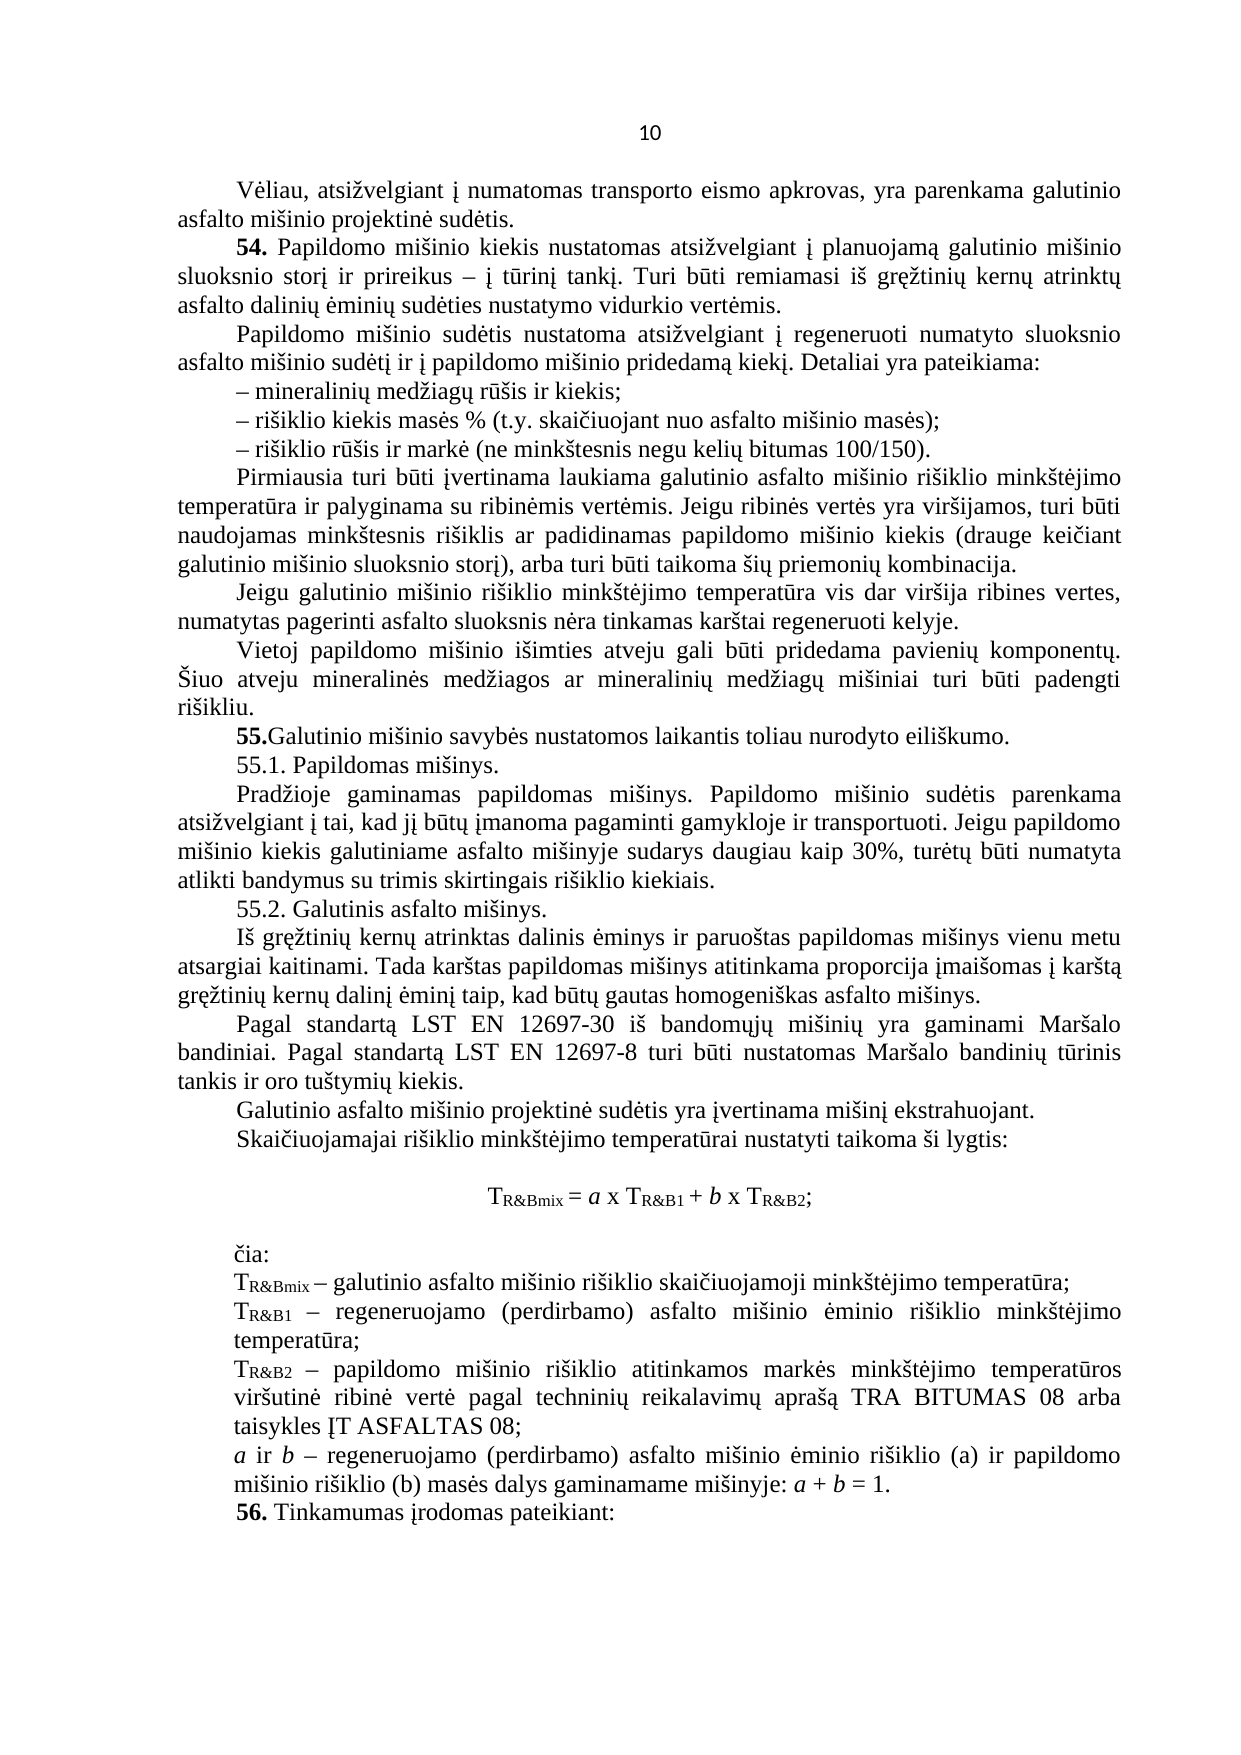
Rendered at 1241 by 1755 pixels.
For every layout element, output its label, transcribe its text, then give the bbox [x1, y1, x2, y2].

text 55.1. Papildomas mišinys. [177, 750, 1122, 779]
text Skaičiuojamajai rišiklio minkštėjimo temperatūrai nustatyti taikoma ši lygtis: [177, 1124, 1122, 1152]
text TR&B2 – papildomo mišinio rišiklio atitinkamos markės minkštėjimo temperatūros viršutinė ribinė vertė pagal techninių reikalavimų aprašą TRA BITUMAS 08 arba taisykles ĮT ASFALTAS 08; [233, 1354, 1122, 1440]
text 55.2. Galutinis asfalto mišinys. [177, 894, 1122, 922]
text 54. Papildomo mišinio kiekis nustatomas atsižvelgiant į planuojamą galutinio mišinio sluoksnio storį ir prireikus – į tūrinį tankį. Turi būti remiamasi iš gręžtinių kernų atrinktų asfalto dalinių ėminių sudėties nustatymo vidurkio vertėmis. [177, 232, 1122, 319]
text Iš gręžtinių kernų atrinktas dalinis ėminys ir paruoštas papildomas mišinys vienu metu atsargiai kaitinami. Tada karštas papildomas mišinys atitinkama proporcija įmaišomas į karštą gręžtinių kernų dalinį ėminį taip, kad būtų gautas homogeniškas asfalto mišinys. [177, 922, 1122, 1009]
text – rišiklio kiekis masės % (t.y. skaičiuojant nuo asfalto mišinio masės); [177, 405, 1122, 434]
text TR&Bmix – galutinio asfalto mišinio rišiklio skaičiuojamoji minkštėjimo temperatūra; [233, 1267, 1122, 1296]
text Galutinio asfalto mišinio projektinė sudėtis yra įvertinama mišinį ekstrahuojant. [177, 1095, 1122, 1124]
text – rišiklio rūšis ir markė (ne minkštesnis negu kelių bitumas 100/150). [177, 434, 1122, 462]
text Vietoj papildomo mišinio išimties atveju gali būti pridedama pavienių komponentų. Šiuo atveju mineralinės medžiagos ar mineralinių medžiagų mišiniai turi būti padengti rišikliu. [177, 635, 1122, 721]
text Pirmiausia turi būti įvertinama laukiama galutinio asfalto mišinio rišiklio minkštėjimo temperatūra ir palyginama su ribinėmis vertėmis. Jeigu ribinės vertės yra viršijamos, turi būti naudojamas minkštesnis rišiklis ar padidinamas papildomo mišinio kiekis (drauge keičiant galutinio mišinio sluoksnio storį), arba turi būti taikoma šių priemonių kombinacija. [177, 462, 1122, 577]
text TR&B1 – regeneruojamo (perdirbamo) asfalto mišinio ėminio rišiklio minkštėjimo temperatūra; [233, 1296, 1122, 1354]
text Pradžioje gaminamas papildomas mišinys. Papildomo mišinio sudėtis parenkama atsižvelgiant į tai, kad jį būtų įmanoma pagaminti gamykloje ir transportuoti. Jeigu papildomo mišinio kiekis galutiniame asfalto mišinyje sudarys daugiau kaip 30%, turėtų būti numatyta atlikti bandymus su trimis skirtingais rišiklio kiekiais. [177, 779, 1122, 894]
text TR&Bmix = a x TR&B1 + b x TR&B2; [177, 1181, 1122, 1210]
text Vėliau, atsižvelgiant į numatomas transporto eismo apkrovas, yra parenkama galutinio asfalto mišinio projektinė sudėtis. [177, 175, 1122, 232]
text Papildomo mišinio sudėtis nustatoma atsižvelgiant į regeneruoti numatyto sluoksnio asfalto mišinio sudėtį ir į papildomo mišinio pridedamą kiekį. Detaliai yra pateikiama: [177, 319, 1122, 376]
text Pagal standartą LST EN 12697-30 iš bandomųjų mišinių yra gaminami Maršalo bandiniai. Pagal standartą LST EN 12697-8 turi būti nustatomas Maršalo bandinių tūrinis tankis ir oro tuštymių kiekis. [177, 1009, 1122, 1095]
text 56. Tinkamumas įrodomas pateikiant: [177, 1497, 1122, 1526]
text Jeigu galutinio mišinio rišiklio minkštėjimo temperatūra vis dar viršija ribines vertes, numatytas pagerinti asfalto sluoksnis nėra tinkamas karštai regeneruoti kelyje. [177, 577, 1122, 635]
text čia: [233, 1239, 1122, 1267]
text – mineralinių medžiagų rūšis ir kiekis; [177, 376, 1122, 405]
text a ir b – regeneruojamo (perdirbamo) asfalto mišinio ėminio rišiklio (a) ir papildomo mišinio rišiklio (b) masės dalys gaminamame mišinyje: a + b = 1. [233, 1440, 1122, 1497]
text 55.Galutinio mišinio savybės nustatomos laikantis toliau nurodyto eiliškumo. [177, 721, 1122, 750]
